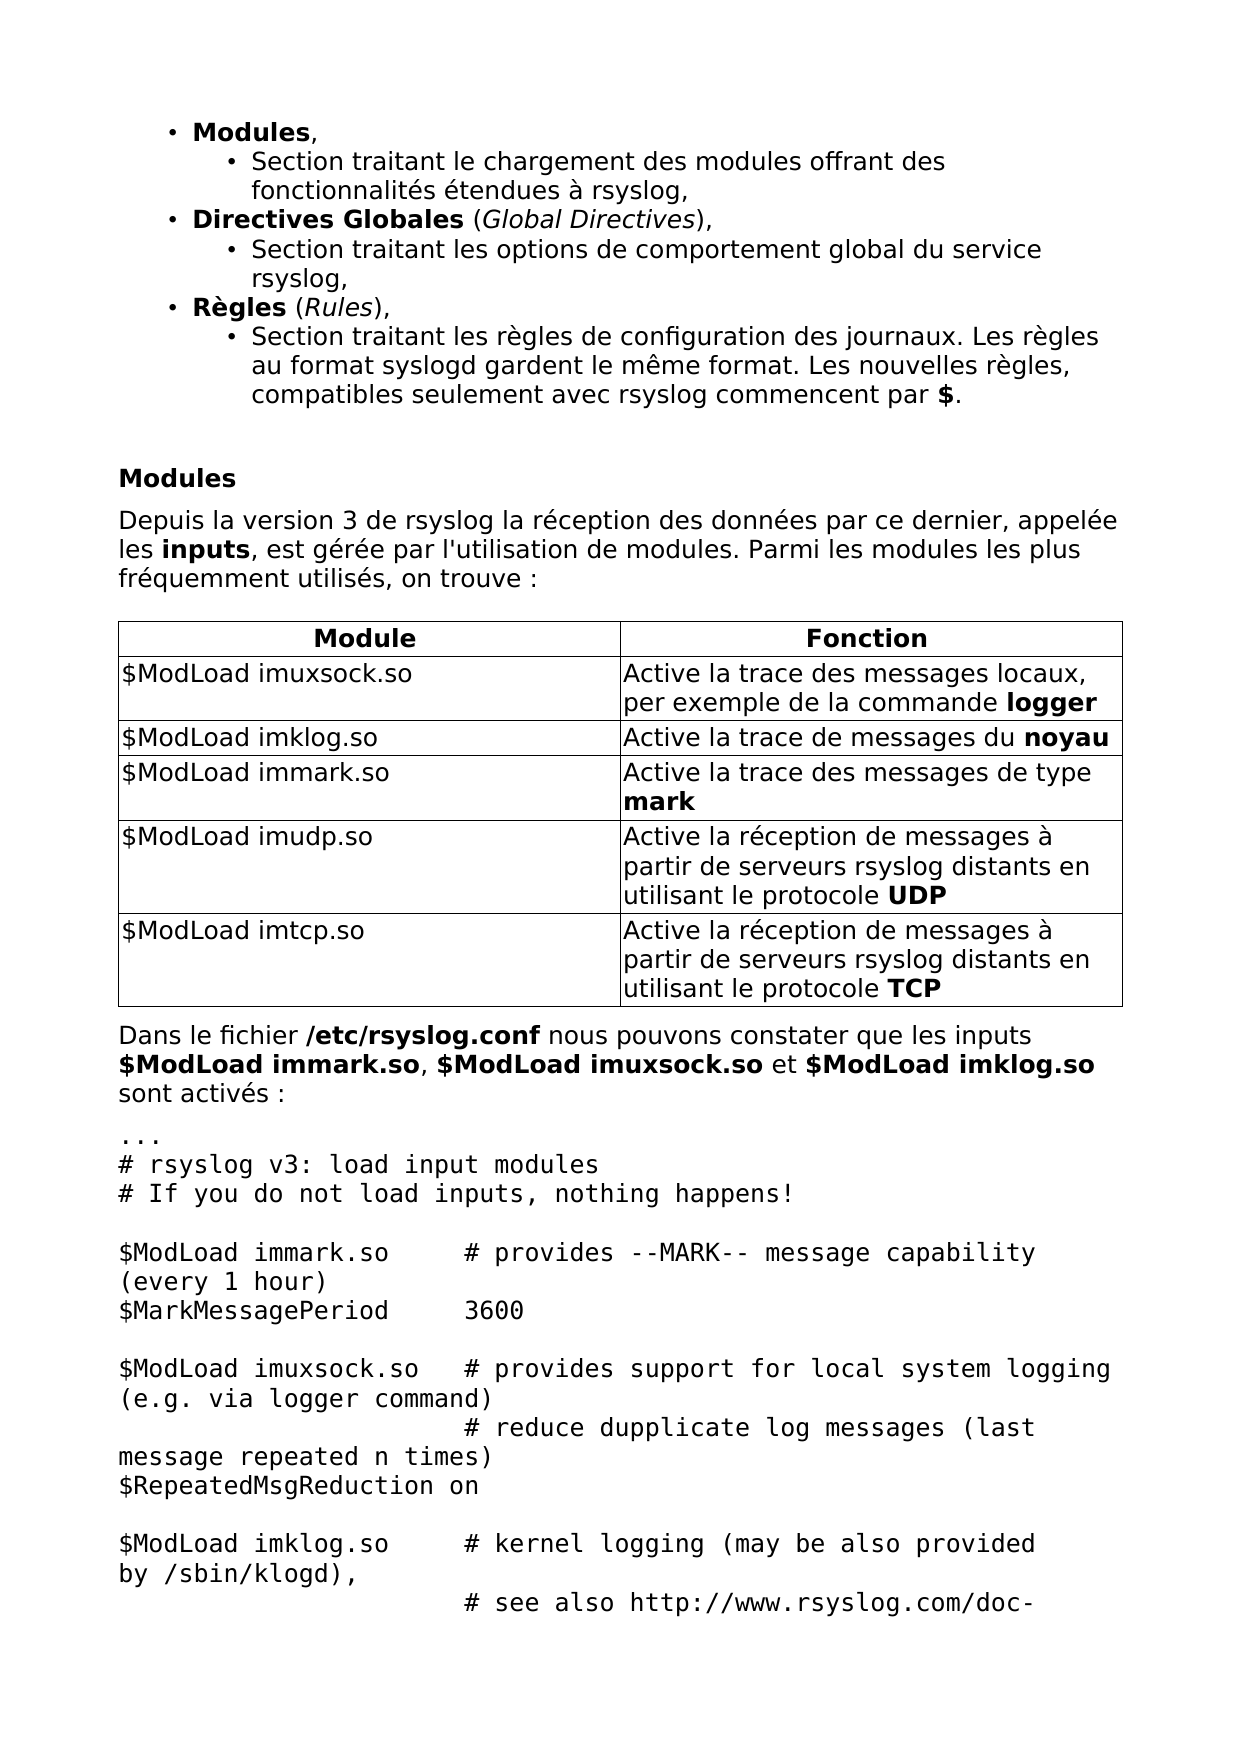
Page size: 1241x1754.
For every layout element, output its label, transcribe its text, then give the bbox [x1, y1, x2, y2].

list Section traitant les options de comportement global du service rsyslog, [236, 235, 1122, 293]
list Directives Globales (Global Directives), [177, 206, 1122, 235]
table_cell Active la trace des messages locaux, per exemple de la commande logger [621, 657, 1122, 720]
list Section traitant le chargement des modules offrant des fonctionnalités étendues à rsyslog, [236, 147, 1122, 206]
table_cell Active la trace des messages de type mark [621, 756, 1122, 819]
text Depuis la version 3 de rsyslog la réception des données par ce dernier, appelée les inputs, est gérée par l'utilisation de modules. Parmi les modules les plus fréquemment utilisés, on trouve : [118, 506, 1122, 593]
list Règles (Rules), [177, 293, 1122, 322]
table_cell $ModLoad imtcp.so [119, 914, 620, 1006]
text ... # rsyslog v3: load input modules # If you do not load inputs, nothing happens! $ModLoad immark.so # provides --MARK-- message capability (every 1 hour) $MarkMessagePeriod 3600 $ModLoad imuxsock.so # provides support for local system logging (e.g. via logger command) # reduce dupplicate log messages (last message repeated n times) $RepeatedMsgReduction on $ModLoad imklog.so # kernel logging (may be also provided by /sbin/klogd), # see also http://www.rsyslog.com/doc- [118, 1121, 1122, 1617]
table_cell $ModLoad imudp.so [119, 821, 620, 913]
table_cell $ModLoad imuxsock.so [119, 657, 620, 720]
table_cell Active la trace de messages du noyau [621, 721, 1122, 755]
table_cell $ModLoad immark.so [119, 756, 620, 819]
table_cell Active la réception de messages à partir de serveurs rsyslog distants en utilisant le protocole TCP [621, 914, 1122, 1006]
list Modules, [177, 118, 1122, 147]
list Section traitant les règles de configuration des journaux. Les règles au format syslogd gardent le même format. Les nouvelles règles, compatibles seulement avec rsyslog commencent par $. [236, 322, 1122, 410]
table_header Module [119, 622, 620, 656]
table_cell $ModLoad imklog.so [119, 721, 620, 755]
subtitle Modules [118, 464, 1122, 493]
table_header Fonction [621, 622, 1122, 656]
text Dans le fichier /etc/rsyslog.conf nous pouvons constater que les inputs $ModLoad immark.so, $ModLoad imuxsock.so et $ModLoad imklog.so sont activés : [118, 1021, 1122, 1109]
table_cell Active la réception de messages à partir de serveurs rsyslog distants en utilisant le protocole UDP [621, 821, 1122, 913]
